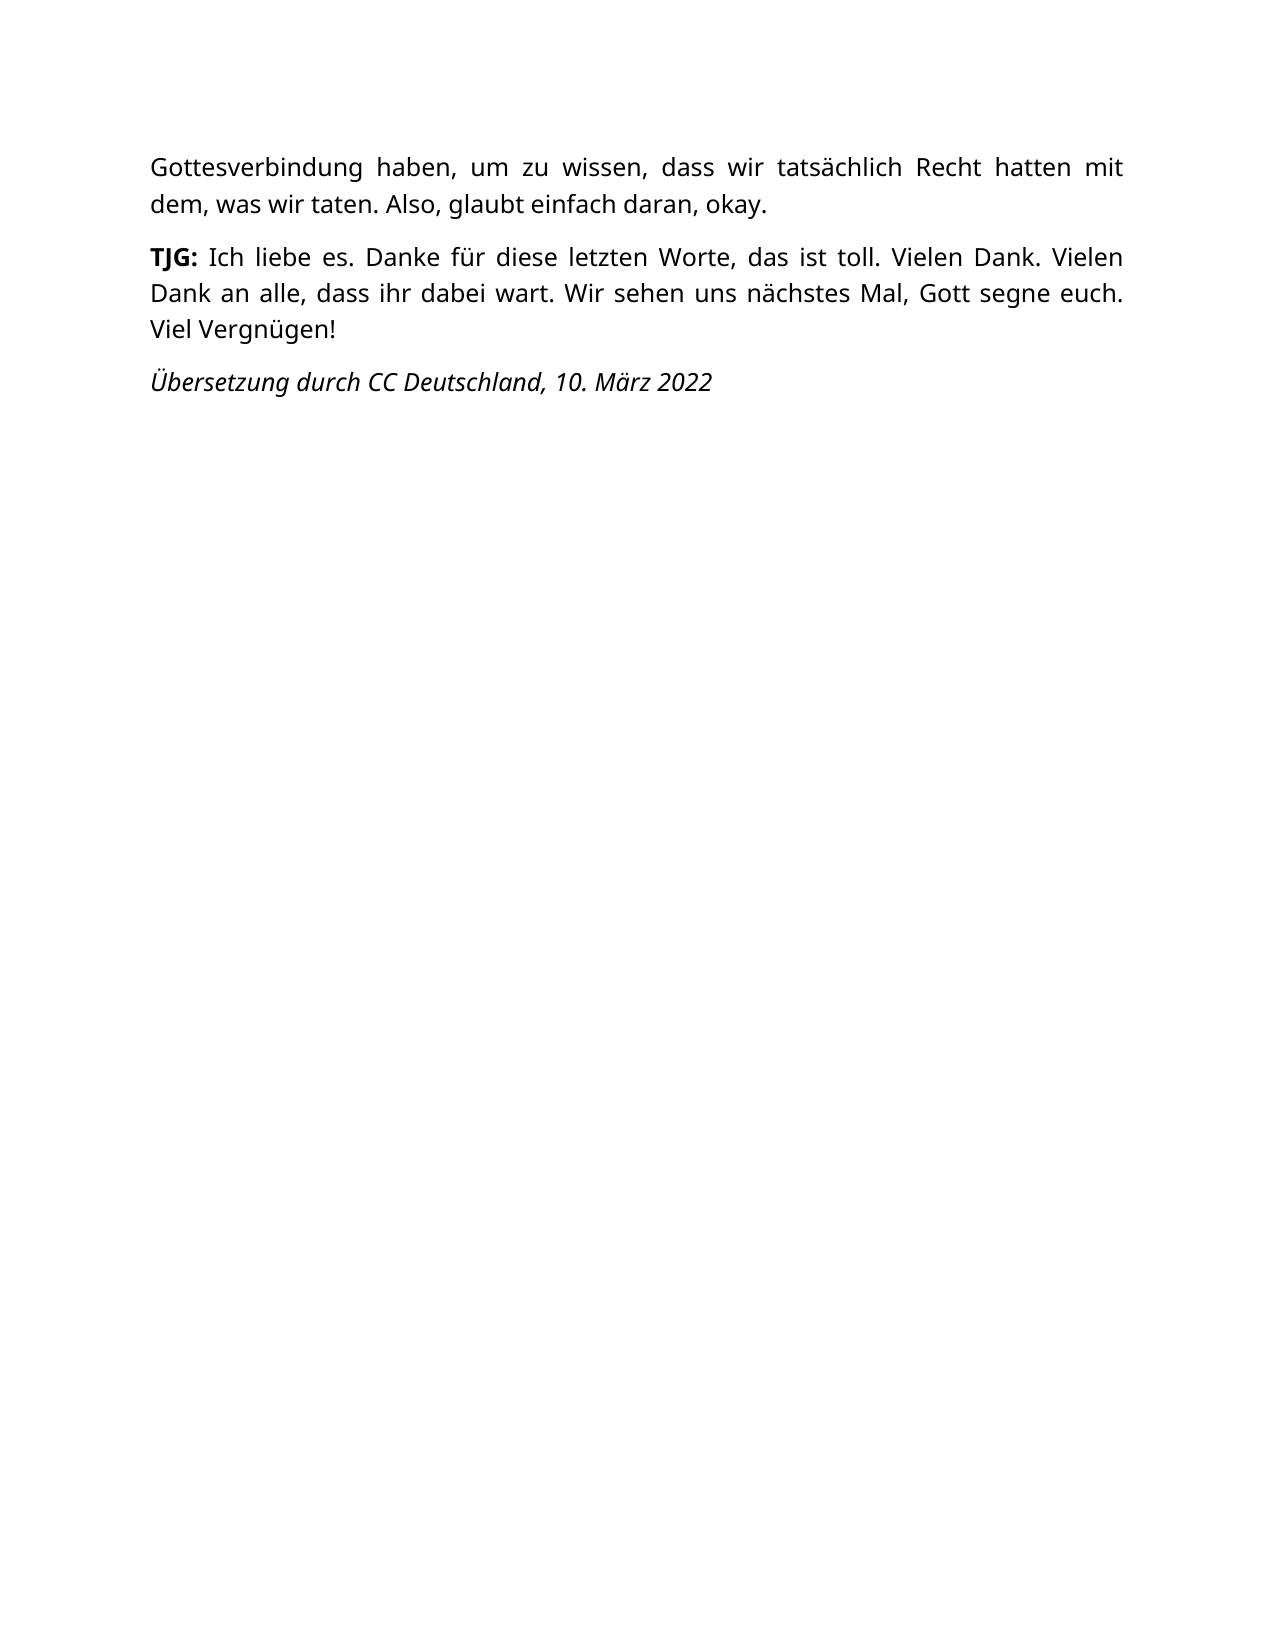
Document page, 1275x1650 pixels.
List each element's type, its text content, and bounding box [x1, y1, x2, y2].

text Übersetzung durch CC Deutschland, 10. März 2022 [150, 365, 1125, 399]
text TJG: Ich liebe es. Danke für diese letzten Worte, das ist toll. Vielen Dank. Vielen Dank an alle, dass ihr dabei wart. Wir sehen uns nächstes Mal, Gott segne euch. Viel Vergnügen! [150, 239, 1125, 346]
text Gottesverbindung haben, um zu wissen, dass wir tatsächlich Recht hatten mit dem, was wir taten. Also, glaubt einfach daran, okay. [150, 150, 1125, 220]
